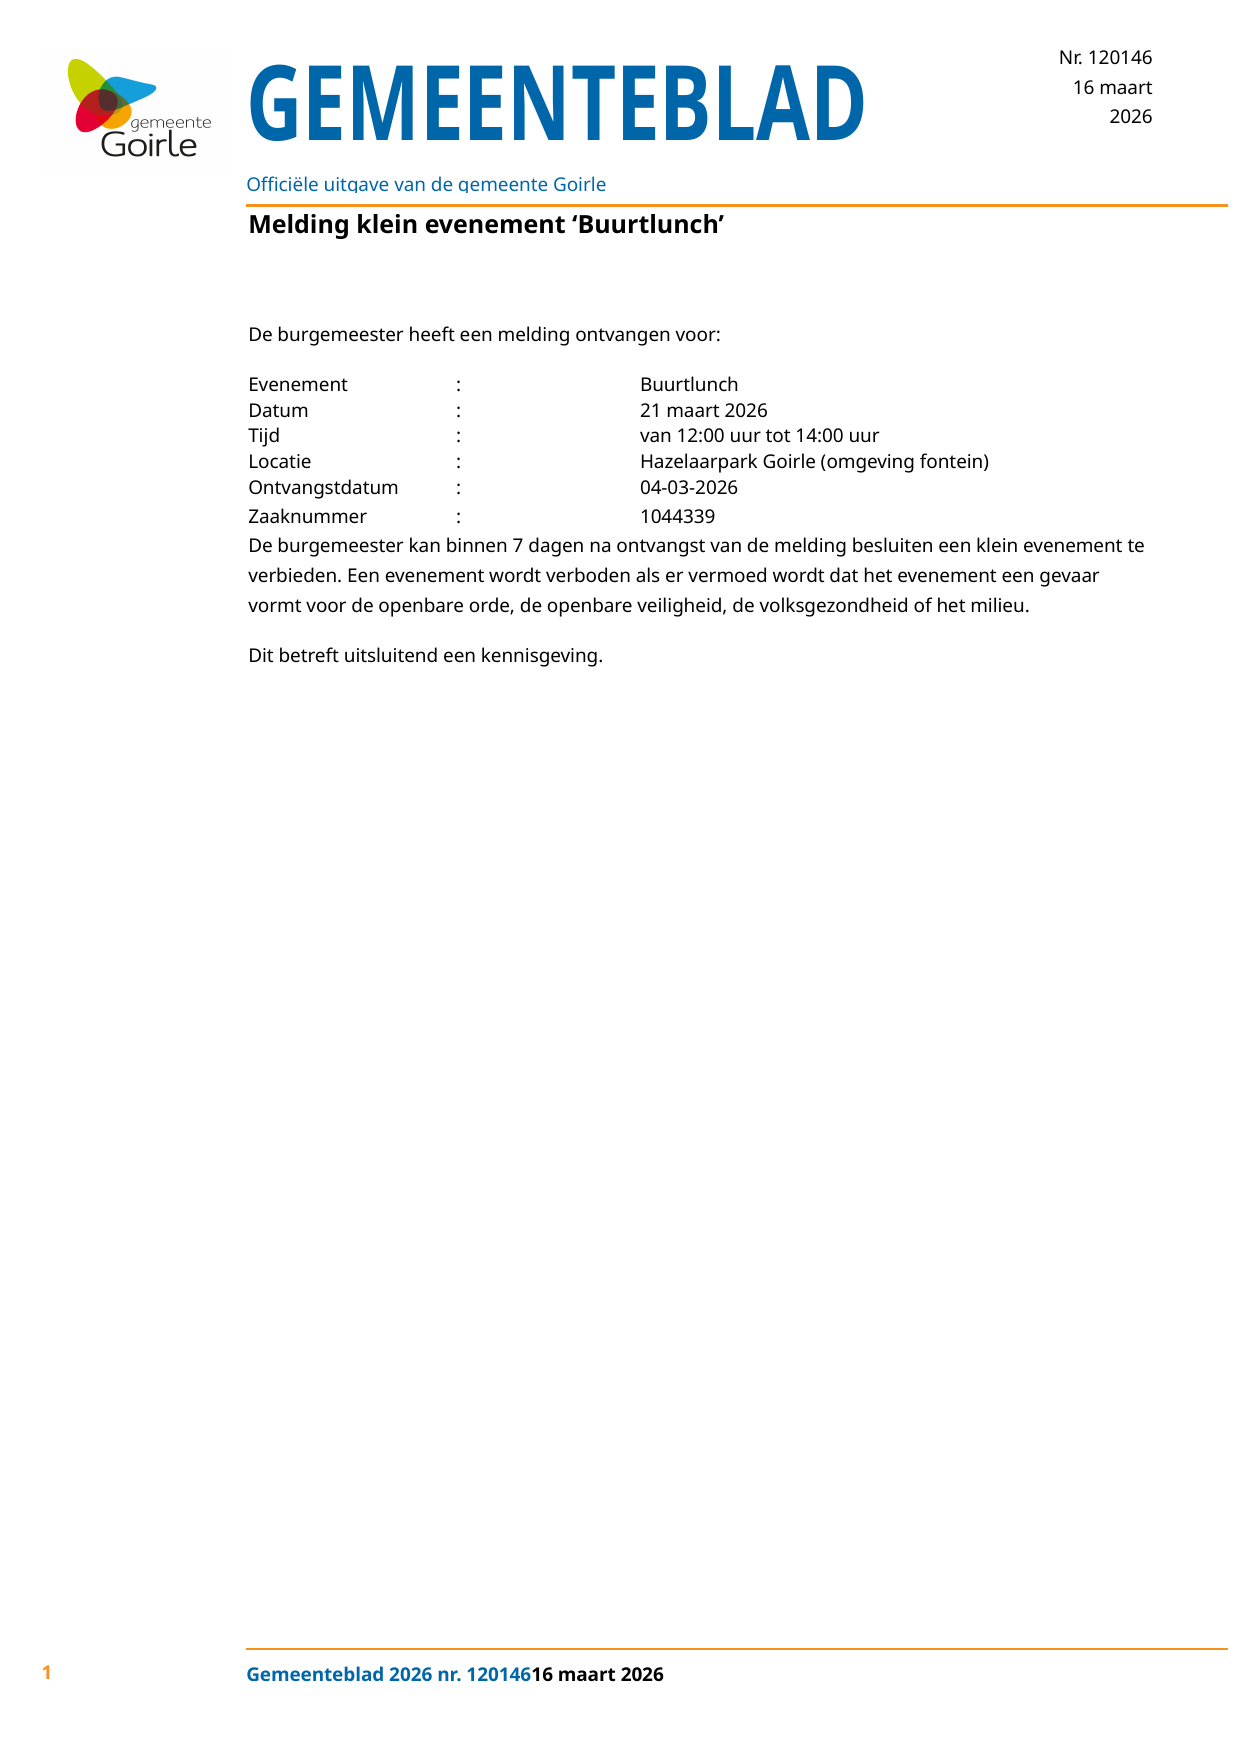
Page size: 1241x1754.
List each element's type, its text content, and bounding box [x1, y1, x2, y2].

table_cell : [456, 423, 640, 448]
table_cell 04-03-2026 1044339 [640, 474, 1152, 529]
table_cell : [456, 397, 640, 423]
table_cell : [456, 449, 640, 474]
table_header Buurtlunch [640, 371, 1152, 397]
table_header : [456, 371, 640, 397]
table_cell Hazelaarpark Goirle (omgeving fontein) [640, 449, 1152, 474]
text De burgemeester heeft een melding ontvangen voor: [248, 321, 1152, 346]
text Dit betreft uitsluitend een kennisgeving. [248, 642, 1152, 668]
table_cell Datum [248, 397, 456, 423]
table_cell Ontvangstdatum Zaaknummer [248, 474, 456, 529]
table_cell : : [456, 474, 640, 529]
picture [41, 47, 231, 172]
text De burgemeester kan binnen 7 dagen na ontvangst van de melding besluiten een klein evenement te verbieden. Een evenement wordt verboden als er vermoed wordt dat het evenement een gevaar vormt voor de openbare orde, de openbare veiligheid, de volksgezondheid of het milieu. [248, 533, 1152, 618]
table_header Evenement [248, 371, 456, 397]
table_cell Locatie [248, 449, 456, 474]
table_cell van 12:00 uur tot 14:00 uur [640, 423, 1152, 448]
text Melding klein evenement ‘Buurtlunch’ [248, 207, 1152, 241]
table_cell 21 maart 2026 [640, 397, 1152, 423]
table_cell Tijd [248, 423, 456, 448]
